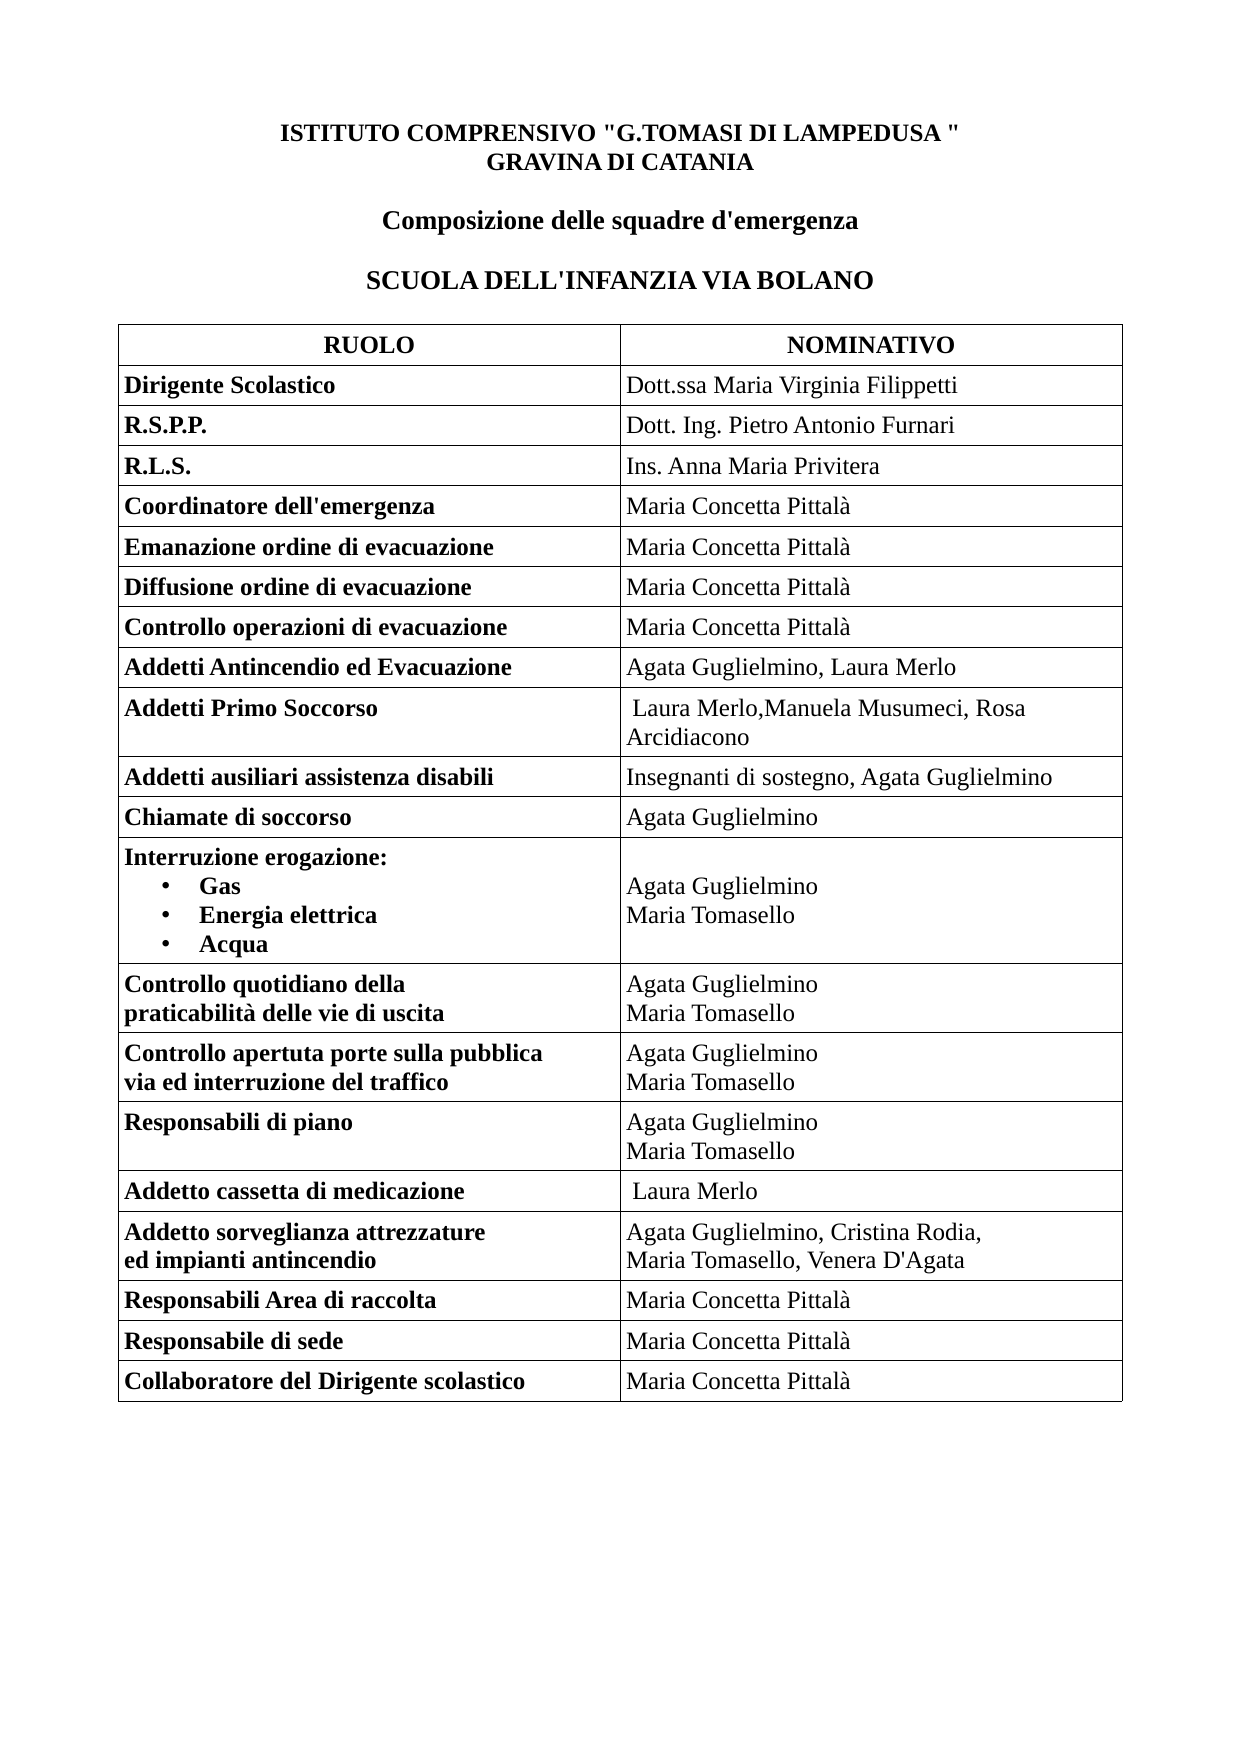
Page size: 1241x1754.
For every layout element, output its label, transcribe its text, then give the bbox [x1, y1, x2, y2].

table_cell Agata Guglielmino Maria Tomasello [621, 838, 1122, 963]
text Composizione delle squadre d'emergenza [118, 204, 1122, 236]
table_cell Agata Guglielmino, Cristina Rodia, Maria Tomasello, Venera D'Agata [621, 1212, 1122, 1280]
text ISTITUTO COMPRENSIVO "G.TOMASI DI LAMPEDUSA " [118, 118, 1122, 147]
table_cell Interruzione erogazione: Gas Energia elettrica Acqua [119, 838, 620, 963]
table_cell Maria Concetta Pittalà [621, 527, 1122, 566]
table_cell Maria Concetta Pittalà [621, 1321, 1122, 1360]
table_cell Emanazione ordine di evacuazione [119, 527, 620, 566]
table_cell Controllo operazioni di evacuazione [119, 607, 620, 647]
table_cell Addetti ausiliari assistenza disabili [119, 757, 620, 796]
table_cell Dirigente Scolastico [119, 366, 620, 405]
table_cell Addetti Antincendio ed Evacuazione [119, 648, 620, 687]
table_cell Controllo quotidiano della praticabilità delle vie di uscita [119, 964, 620, 1032]
table_cell Addetto sorveglianza attrezzature ed impianti antincendio [119, 1212, 620, 1280]
text GRAVINA DI CATANIA [118, 147, 1122, 176]
table_cell Responsabili Area di raccolta [119, 1281, 620, 1320]
table_cell Insegnanti di sostegno, Agata Guglielmino [621, 757, 1122, 796]
table_cell Maria Concetta Pittalà [621, 486, 1122, 526]
table_cell Agata Guglielmino [621, 797, 1122, 837]
table_cell Agata Guglielmino Maria Tomasello [621, 1102, 1122, 1170]
table_cell Coordinatore dell'emergenza [119, 486, 620, 526]
table_cell Maria Concetta Pittalà [621, 567, 1122, 606]
table_cell Responsabile di sede [119, 1321, 620, 1360]
table_cell Responsabili di piano [119, 1102, 620, 1170]
table_cell R.L.S. [119, 446, 620, 485]
table_cell Maria Concetta Pittalà [621, 1361, 1122, 1401]
table_cell Agata Guglielmino Maria Tomasello [621, 1033, 1122, 1101]
table_cell Laura Merlo [621, 1171, 1122, 1211]
table_cell Agata Guglielmino, Laura Merlo [621, 648, 1122, 687]
table_header RUOLO [119, 325, 620, 364]
table_cell R.S.P.P. [119, 406, 620, 445]
table_cell Maria Concetta Pittalà [621, 607, 1122, 647]
table_cell Dott.ssa Maria Virginia Filippetti [621, 366, 1122, 405]
table_cell Collaboratore del Dirigente scolastico [119, 1361, 620, 1401]
table_cell Agata Guglielmino Maria Tomasello [621, 964, 1122, 1032]
table_cell Diffusione ordine di evacuazione [119, 567, 620, 606]
table_cell Addetti Primo Soccorso [119, 688, 620, 756]
table_cell Controllo apertuta porte sulla pubblica via ed interruzione del traffico [119, 1033, 620, 1101]
table_cell Dott. Ing. Pietro Antonio Furnari [621, 406, 1122, 445]
table_header NOMINATIVO [621, 325, 1122, 364]
table_cell Ins. Anna Maria Privitera [621, 446, 1122, 485]
table_cell Addetto cassetta di medicazione [119, 1171, 620, 1211]
table_cell Chiamate di soccorso [119, 797, 620, 837]
table_cell Maria Concetta Pittalà [621, 1281, 1122, 1320]
table_cell Laura Merlo,Manuela Musumeci, Rosa Arcidiacono [621, 688, 1122, 756]
text SCUOLA DELL'INFANZIA VIA BOLANO [118, 264, 1122, 295]
